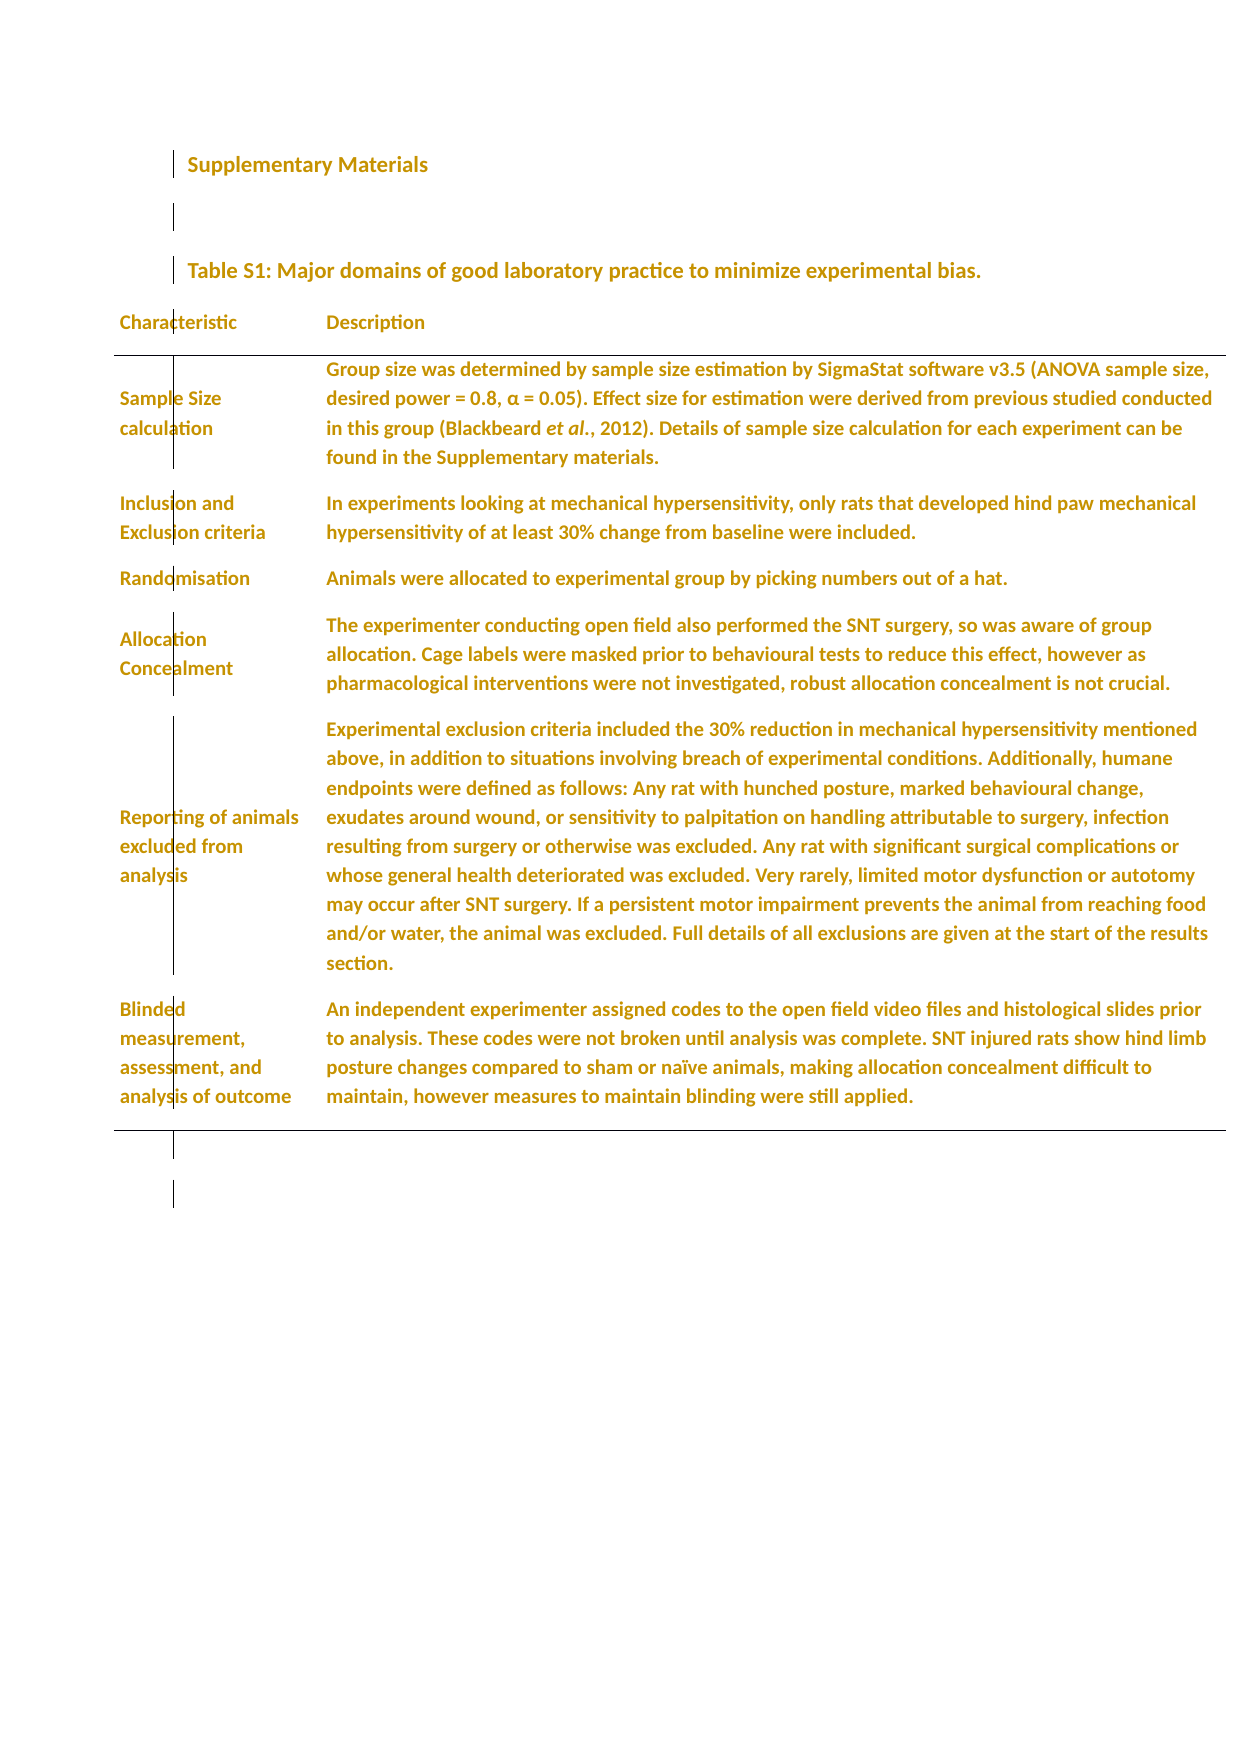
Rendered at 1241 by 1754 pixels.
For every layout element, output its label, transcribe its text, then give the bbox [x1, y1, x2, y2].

text Supplementary Materials [187, 150, 1053, 178]
table_cell Experimental exclusion criteria included the 30% reduction in mechanical hypersensitivity mentioned above, in addition to situations involving breach of experimental conditions. Additionally, humane endpoints were defined as follows: Any rat with hunched posture, marked behavioural change, exudates around wound, or sensitivity to palpitation on handling attributable to surgery, infection resulting from surgery or otherwise was excluded. Any rat with significant surgical complications or whose general health deteriorated was excluded. Very rarely, limited motor dysfunction or autotomy may occur after SNT surgery. If a persistent motor impairment prevents the animal from reaching food and/or water, the animal was excluded. Full details of all exclusions are given at the start of the results section. [320, 716, 1226, 996]
table_cell Animals were allocated to experimental group by picking numbers out of a hat. [320, 566, 1226, 612]
table_header Description [320, 309, 1226, 355]
table_cell Sample Size calculation [114, 356, 320, 490]
table_cell An independent experimenter assigned codes to the open field video files and histological slides prior to analysis. These codes were not broken until analysis was complete. SNT injured rats show hind limb posture changes compared to sham or naïve animals, making allocation concealment difficult to maintain, however measures to maintain blinding were still applied. [320, 996, 1226, 1130]
table_cell Randomisation [114, 566, 320, 612]
table_cell Blinded measurement, assessment, and analysis of outcome [114, 996, 320, 1130]
text Table S1: Major domains of good laboratory practice to minimize experimental bias. [187, 256, 1053, 284]
table_cell Allocation Concealment [114, 612, 320, 716]
table_cell Group size was determined by sample size estimation by SigmaStat software v3.5 (ANOVA sample size, desired power = 0.8, α = 0.05). Effect size for estimation were derived from previous studied conducted in this group (Blackbeard et al., 2012). Details of sample size calculation for each experiment can be found in the Supplementary materials. [320, 356, 1226, 490]
table_cell The experimenter conducting open field also performed the SNT surgery, so was aware of group allocation. Cage labels were masked prior to behavioural tests to reduce this effect, however as pharmacological interventions were not investigated, robust allocation concealment is not crucial. [320, 612, 1226, 716]
table_cell In experiments looking at mechanical hypersensitivity, only rats that developed hind paw mechanical hypersensitivity of at least 30% change from baseline were included. [320, 490, 1226, 566]
table_header Characteristic [114, 309, 320, 355]
table_cell Inclusion and Exclusion criteria [114, 490, 320, 566]
table_cell Reporting of animals excluded from analysis [114, 716, 320, 996]
